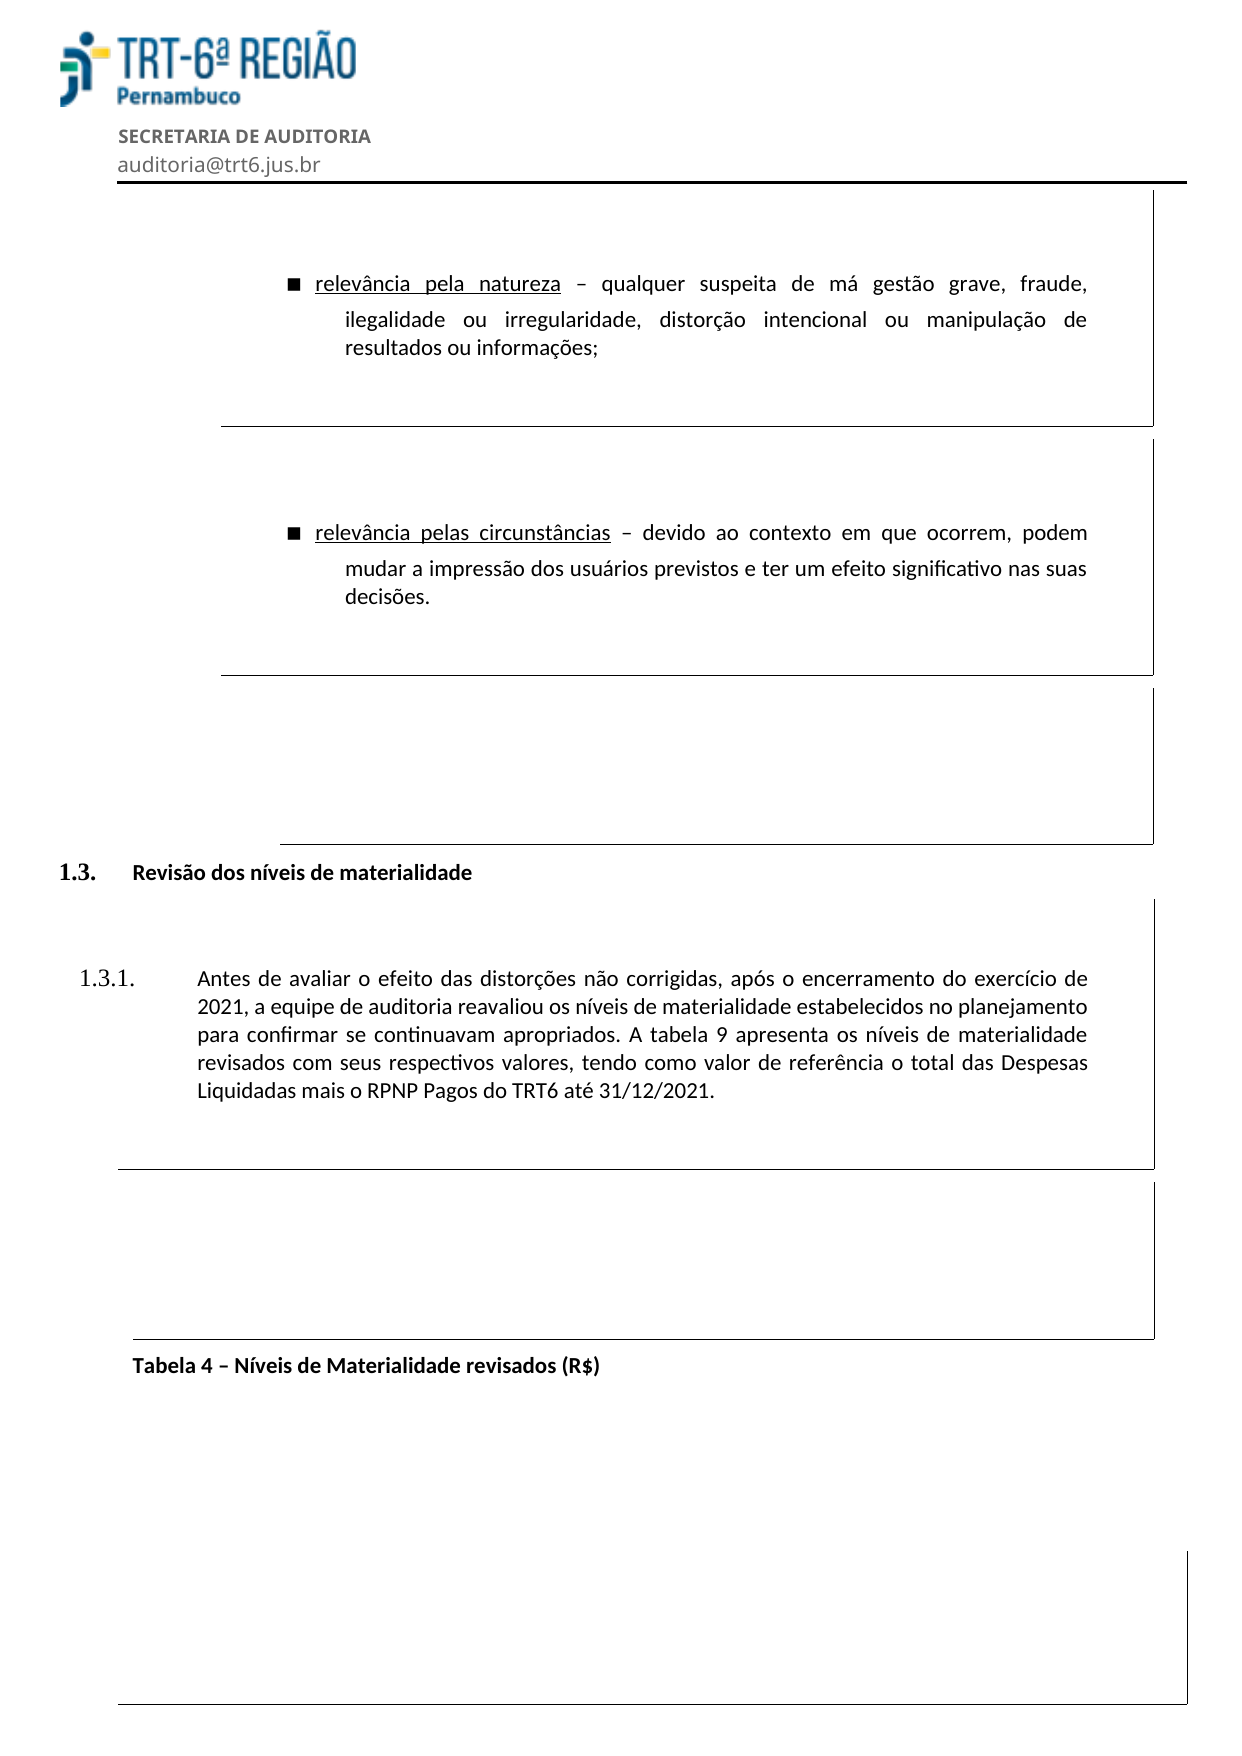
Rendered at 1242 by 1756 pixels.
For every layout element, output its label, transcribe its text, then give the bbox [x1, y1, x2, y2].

list relevância pela natureza – qualquer suspeita de má gestão grave, fraude, ilegalidade ou irregularidade, distorção intencional ou manipulação de resultados ou informações; [221, 189, 1153, 426]
list Revisão dos níveis de materialidade [58, 857, 1187, 886]
list relevância pelas circunstâncias – devido ao contexto em que ocorrem, podem mudar a impressão dos usuários previstos e ter um efeito significativo nas suas decisões. [221, 438, 1153, 675]
list Antes de avaliar o efeito das distorções não corrigidas, após o encerramento do exercício de 2021, a equipe de auditoria reavaliou os níveis de materialidade estabelecidos no planejamento para confirmar se continuavam apropriados. A tabela 9 apresenta os níveis de materialidade revisados com seus respectivos valores, tendo como valor de referência o total das Despesas Liquidadas mais o RPNP Pagos do TRT6 até 31/12/2021. [118, 899, 1154, 1169]
subtitle Tabela 4 – Níveis de Materialidade revisados (R$) [118, 1351, 1187, 1379]
